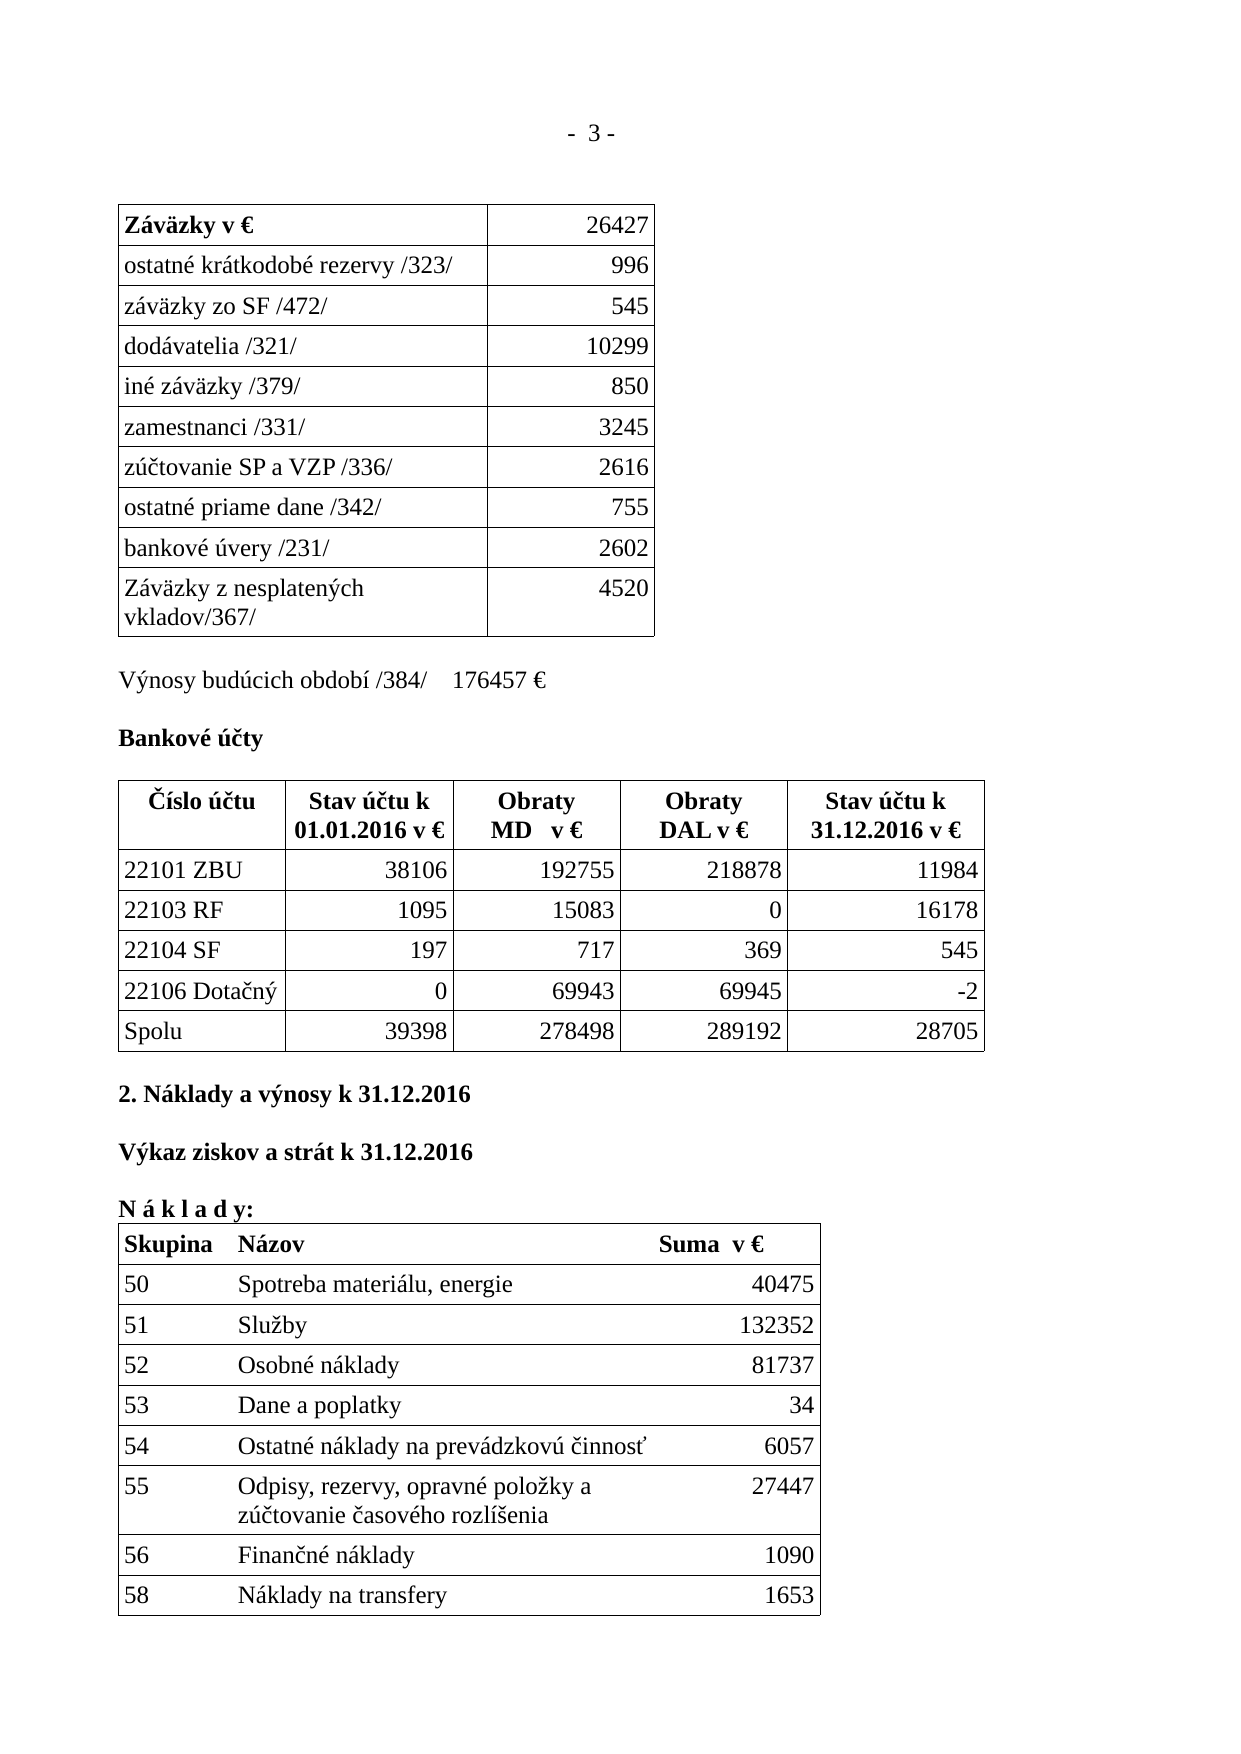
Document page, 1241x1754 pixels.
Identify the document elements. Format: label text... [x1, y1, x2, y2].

table_cell 22106 Dotačný [119, 971, 285, 1010]
text Výnosy budúcich období /384/ 176457 € [118, 665, 1122, 694]
table_cell zúčtovanie SP a VZP /336/ [119, 447, 487, 487]
table_cell 55 [119, 1466, 232, 1534]
table_cell 1095 [286, 891, 453, 930]
table_cell Odpisy, rezervy, opravné položky a zúčtovanie časového rozlíšenia [232, 1466, 653, 1534]
table_header Obraty MD v € [454, 781, 620, 849]
table_cell bankové úvery /231/ [119, 528, 487, 567]
table_cell 28705 [788, 1011, 984, 1051]
table_header Stav účtu k 01.01.2016 v € [286, 781, 453, 849]
table_cell 717 [454, 931, 620, 970]
table_cell Ostatné náklady na prevádzkovú činnosť [232, 1426, 653, 1465]
table_cell 10299 [488, 326, 654, 366]
table_cell 16178 [788, 891, 984, 930]
table_cell 0 [621, 891, 787, 930]
table_cell Osobné náklady [232, 1345, 653, 1384]
table_cell 53 [119, 1386, 232, 1425]
text N á k l a d y: [118, 1194, 1122, 1223]
table_cell 545 [488, 286, 654, 325]
table_cell dodávatelia /321/ [119, 326, 487, 366]
list - 3 - [418, 118, 1122, 147]
table_cell 197 [286, 931, 453, 970]
table_header Stav účtu k 31.12.2016 v € [788, 781, 984, 849]
table_header Suma v € [653, 1224, 820, 1264]
table_cell 3245 [488, 407, 654, 446]
text Bankové účty [118, 723, 1122, 751]
table_cell iné záväzky /379/ [119, 367, 487, 406]
table_cell 58 [119, 1576, 232, 1615]
table_cell Spolu [119, 1011, 285, 1051]
table_cell Finančné náklady [232, 1535, 653, 1574]
table_cell 6057 [653, 1426, 820, 1465]
table_cell 4520 [488, 568, 654, 636]
table_cell 0 [286, 971, 453, 1010]
table_cell 218878 [621, 850, 787, 889]
table_header Názov [232, 1224, 653, 1264]
table_cell 545 [788, 931, 984, 970]
table_cell 56 [119, 1535, 232, 1574]
table_cell Služby [232, 1305, 653, 1344]
table_cell 289192 [621, 1011, 787, 1051]
table_cell 22104 SF [119, 931, 285, 970]
table_header Obraty DAL v € [621, 781, 787, 849]
table_header Číslo účtu [119, 781, 285, 849]
table_cell 51 [119, 1305, 232, 1344]
table_cell ostatné krátkodobé rezervy /323/ [119, 246, 487, 285]
text Výkaz ziskov a strát k 31.12.2016 [118, 1137, 1122, 1166]
table_cell 15083 [454, 891, 620, 930]
table_cell 52 [119, 1345, 232, 1384]
table_cell 132352 [653, 1305, 820, 1344]
table_cell ostatné priame dane /342/ [119, 488, 487, 527]
table_cell 40475 [653, 1265, 820, 1304]
table_cell Náklady na transfery [232, 1576, 653, 1615]
table_cell 369 [621, 931, 787, 970]
table_cell 192755 [454, 850, 620, 889]
table_cell Dane a poplatky [232, 1386, 653, 1425]
table_cell 22101 ZBU [119, 850, 285, 889]
table_cell 54 [119, 1426, 232, 1465]
table_cell 755 [488, 488, 654, 527]
table_cell -2 [788, 971, 984, 1010]
table_cell 850 [488, 367, 654, 406]
table_cell 2602 [488, 528, 654, 567]
table_cell záväzky zo SF /472/ [119, 286, 487, 325]
table_cell 22103 RF [119, 891, 285, 930]
table_cell 39398 [286, 1011, 453, 1051]
table_cell Záväzky z nesplatených vkladov/367/ [119, 568, 487, 636]
table_cell zamestnanci /331/ [119, 407, 487, 446]
table_cell 34 [653, 1386, 820, 1425]
table_cell Spotreba materiálu, energie [232, 1265, 653, 1304]
table_header Záväzky v € [119, 205, 487, 245]
table_cell 1653 [653, 1576, 820, 1615]
table_cell 38106 [286, 850, 453, 889]
table_cell 69943 [454, 971, 620, 1010]
table_cell 278498 [454, 1011, 620, 1051]
table_header 26427 [488, 205, 654, 245]
table_cell 2616 [488, 447, 654, 487]
table_header Skupina [119, 1224, 232, 1264]
table_cell 27447 [653, 1466, 820, 1534]
table_cell 996 [488, 246, 654, 285]
table_cell 69945 [621, 971, 787, 1010]
table_cell 11984 [788, 850, 984, 889]
table_cell 81737 [653, 1345, 820, 1384]
table_cell 1090 [653, 1535, 820, 1574]
text 2. Náklady a výnosy k 31.12.2016 [118, 1079, 1122, 1108]
table_cell 50 [119, 1265, 232, 1304]
